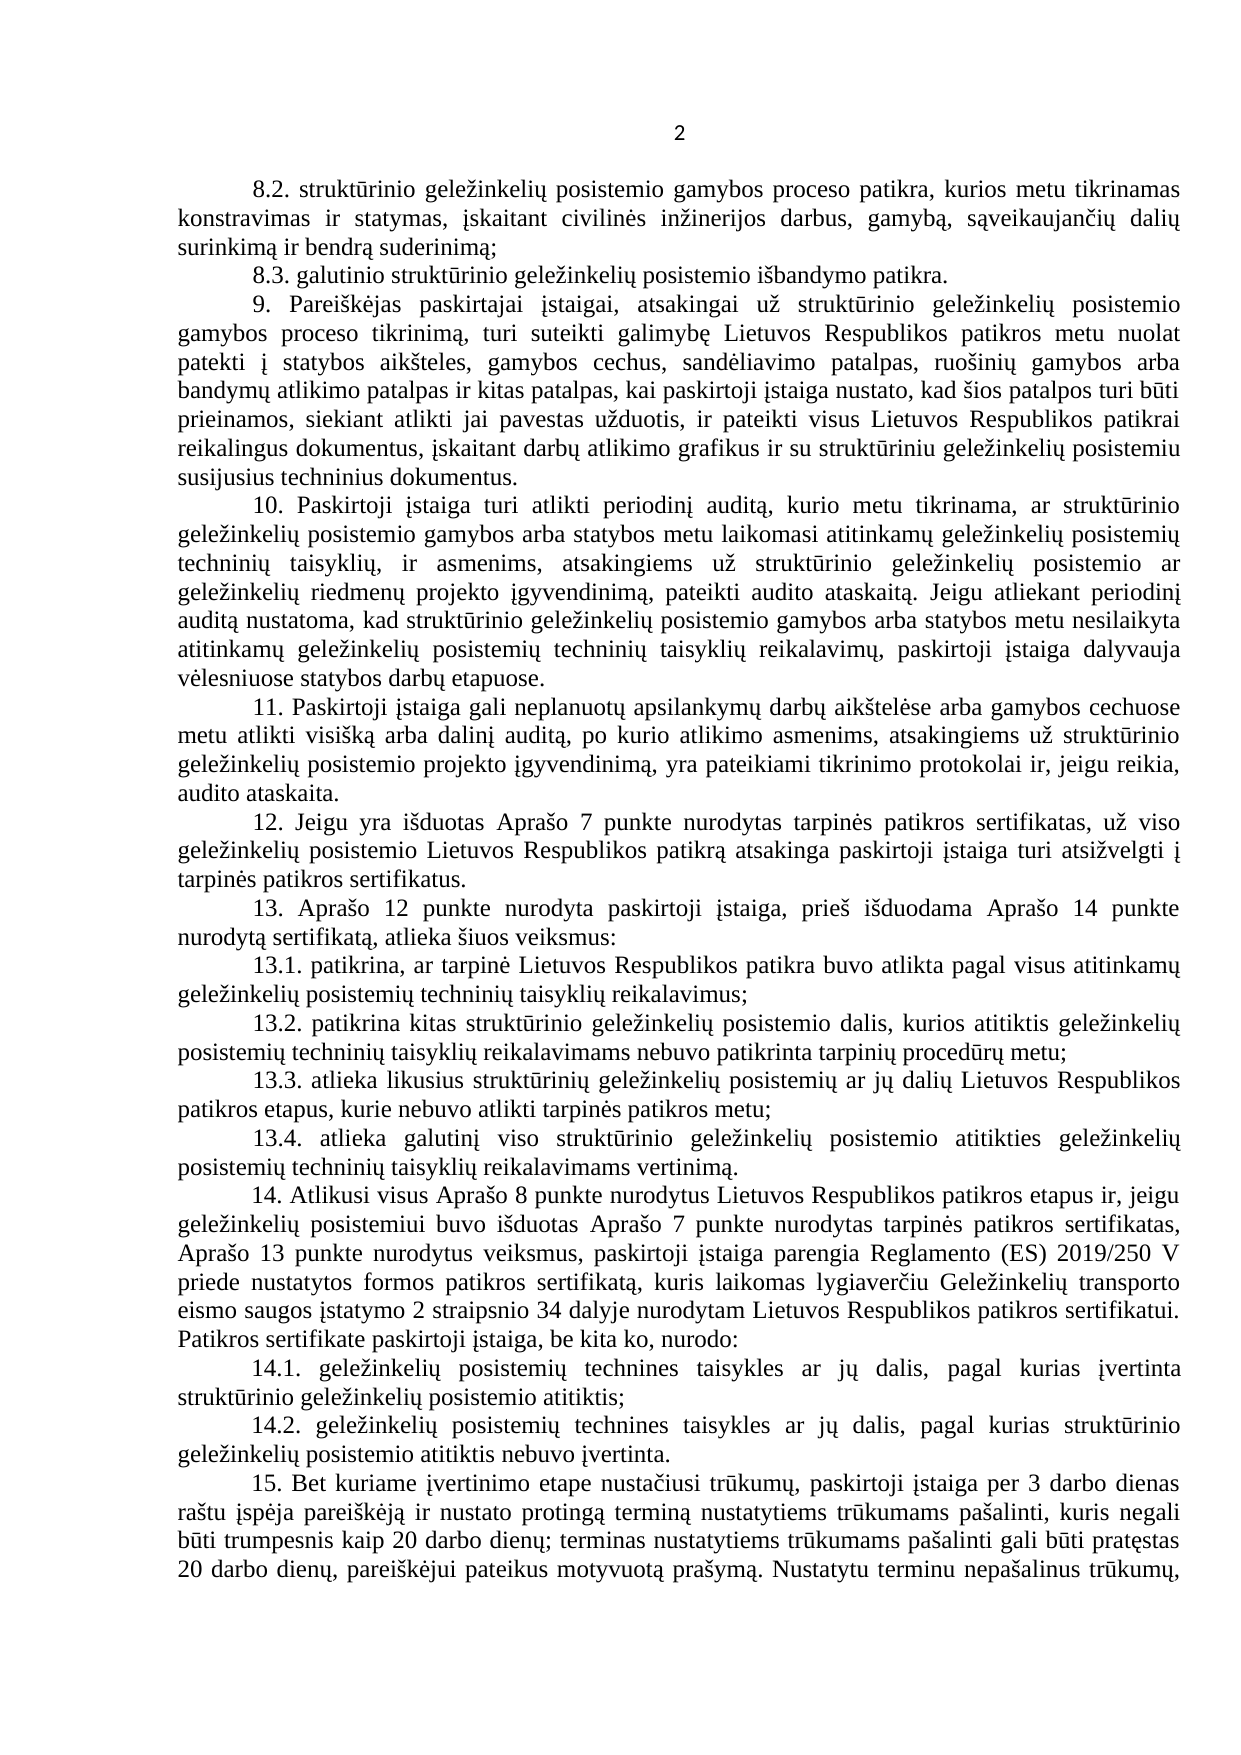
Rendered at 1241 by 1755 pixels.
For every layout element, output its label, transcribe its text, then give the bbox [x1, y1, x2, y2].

text 13. Aprašo 12 punkte nurodyta paskirtoji įstaiga, prieš išduodama Aprašo 14 punkte nurodytą sertifikatą, atlieka šiuos veiksmus: [177, 893, 1181, 950]
text 11. Paskirtoji įstaiga gali neplanuotų apsilankymų darbų aikštelėse arba gamybos cechuose metu atlikti visišką arba dalinį auditą, po kurio atlikimo asmenims, atsakingiems už struktūrinio geležinkelių posistemio projekto įgyvendinimą, yra pateikiami tikrinimo protokolai ir, jeigu reikia, audito ataskaita. [177, 692, 1181, 807]
text 14. Atlikusi visus Aprašo 8 punkte nurodytus Lietuvos Respublikos patikros etapus ir, jeigu geležinkelių posistemiui buvo išduotas Aprašo 7 punkte nurodytas tarpinės patikros sertifikatas, Aprašo 13 punkte nurodytus veiksmus, paskirtoji įstaiga parengia Reglamento (ES) 2019/250 V priede nustatytos formos patikros sertifikatą, kuris laikomas lygiaverčiu Geležinkelių transporto eismo saugos įstatymo 2 straipsnio 34 dalyje nurodytam Lietuvos Respublikos patikros sertifikatui. Patikros sertifikate paskirtoji įstaiga, be kita ko, nurodo: [177, 1180, 1181, 1353]
text 12. Jeigu yra išduotas Aprašo 7 punkte nurodytas tarpinės patikros sertifikatas, už viso geležinkelių posistemio Lietuvos Respublikos patikrą atsakinga paskirtoji įstaiga turi atsižvelgti į tarpinės patikros sertifikatus. [177, 807, 1181, 893]
text 15. Bet kuriame įvertinimo etape nustačiusi trūkumų, paskirtoji įstaiga per 3 darbo dienas raštu įspėja pareiškėją ir nustato protingą terminą nustatytiems trūkumams pašalinti, kuris negali būti trumpesnis kaip 20 darbo dienų; terminas nustatytiems trūkumams pašalinti gali būti pratęstas 20 darbo dienų, pareiškėjui pateikus motyvuotą prašymą. Nustatytu terminu nepašalinus trūkumų, [177, 1468, 1181, 1583]
text 14.2. geležinkelių posistemių technines taisykles ar jų dalis, pagal kurias struktūrinio geležinkelių posistemio atitiktis nebuvo įvertinta. [177, 1410, 1181, 1468]
text 8.3. galutinio struktūrinio geležinkelių posistemio išbandymo patikra. [177, 260, 1181, 289]
text 14.1. geležinkelių posistemių technines taisykles ar jų dalis, pagal kurias įvertinta struktūrinio geležinkelių posistemio atitiktis; [177, 1353, 1181, 1410]
text 9. Pareiškėjas paskirtajai įstaigai, atsakingai už struktūrinio geležinkelių posistemio gamybos proceso tikrinimą, turi suteikti galimybę Lietuvos Respublikos patikros metu nuolat patekti į statybos aikšteles, gamybos cechus, sandėliavimo patalpas, ruošinių gamybos arba bandymų atlikimo patalpas ir kitas patalpas, kai paskirtoji įstaiga nustato, kad šios patalpos turi būti prieinamos, siekiant atlikti jai pavestas užduotis, ir pateikti visus Lietuvos Respublikos patikrai reikalingus dokumentus, įskaitant darbų atlikimo grafikus ir su struktūriniu geležinkelių posistemiu susijusius techninius dokumentus. [177, 289, 1181, 490]
text 10. Paskirtoji įstaiga turi atlikti periodinį auditą, kurio metu tikrinama, ar struktūrinio geležinkelių posistemio gamybos arba statybos metu laikomasi atitinkamų geležinkelių posistemių techninių taisyklių, ir asmenims, atsakingiems už struktūrinio geležinkelių posistemio ar geležinkelių riedmenų projekto įgyvendinimą, pateikti audito ataskaitą. Jeigu atliekant periodinį auditą nustatoma, kad struktūrinio geležinkelių posistemio gamybos arba statybos metu nesilaikyta atitinkamų geležinkelių posistemių techninių taisyklių reikalavimų, paskirtoji įstaiga dalyvauja vėlesniuose statybos darbų etapuose. [177, 490, 1181, 692]
text 13.4. atlieka galutinį viso struktūrinio geležinkelių posistemio atitikties geležinkelių posistemių techninių taisyklių reikalavimams vertinimą. [177, 1123, 1181, 1180]
text 13.1. patikrina, ar tarpinė Lietuvos Respublikos patikra buvo atlikta pagal visus atitinkamų geležinkelių posistemių techninių taisyklių reikalavimus; [177, 950, 1181, 1008]
text 13.2. patikrina kitas struktūrinio geležinkelių posistemio dalis, kurios atitiktis geležinkelių posistemių techninių taisyklių reikalavimams nebuvo patikrinta tarpinių procedūrų metu; [177, 1008, 1181, 1065]
text 8.2. struktūrinio geležinkelių posistemio gamybos proceso patikra, kurios metu tikrinamas konstravimas ir statymas, įskaitant civilinės inžinerijos darbus, gamybą, sąveikaujančių dalių surinkimą ir bendrą suderinimą; [177, 174, 1181, 260]
text 13.3. atlieka likusius struktūrinių geležinkelių posistemių ar jų dalių Lietuvos Respublikos patikros etapus, kurie nebuvo atlikti tarpinės patikros metu; [177, 1065, 1181, 1123]
